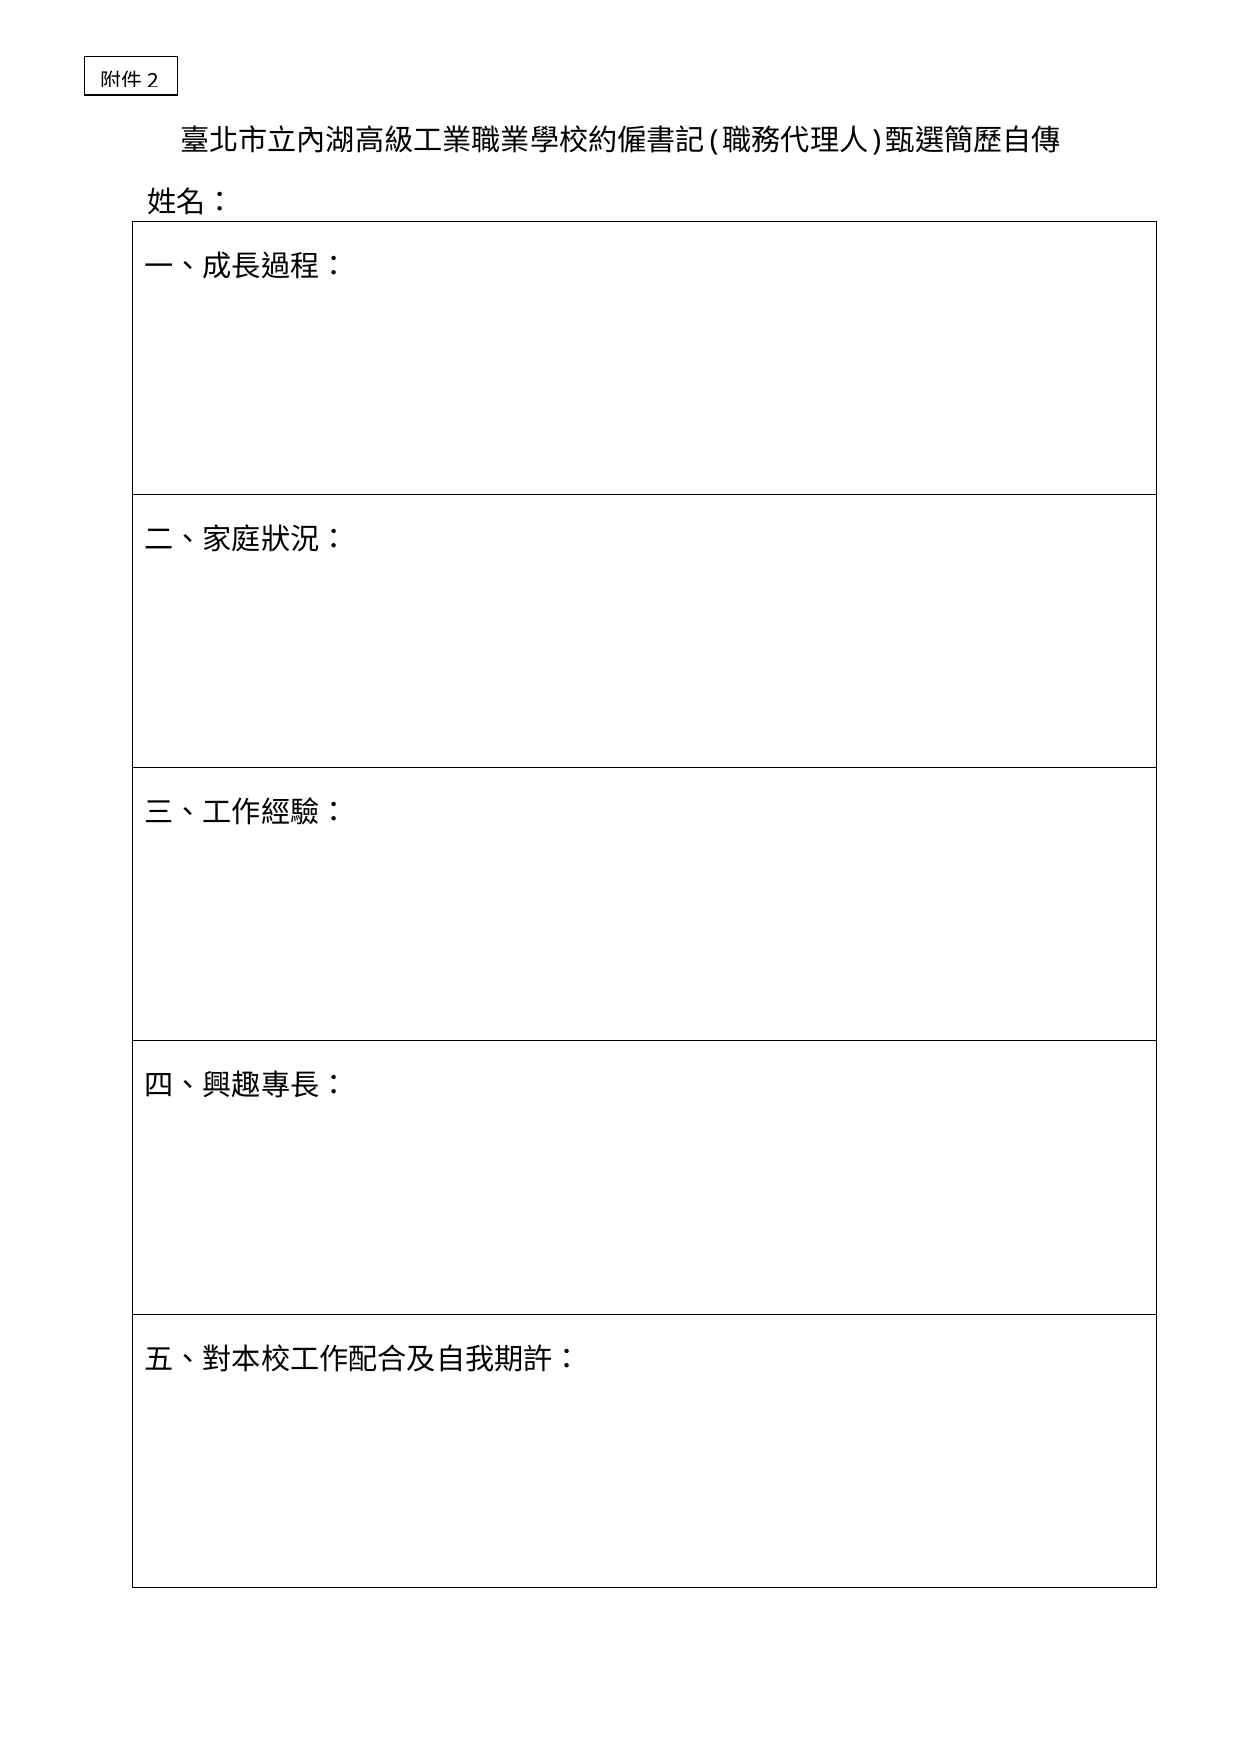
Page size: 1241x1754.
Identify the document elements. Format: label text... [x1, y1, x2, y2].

table_cell 二、家庭狀況： [133, 495, 1156, 767]
text 姓名： [83, 158, 1157, 221]
text [85, 57, 177, 94]
table_cell 四、興趣專長： [133, 1041, 1156, 1314]
text 附件2 [100, 65, 162, 87]
table_header 一、成長過程： [133, 222, 1156, 494]
table_cell 三、工作經驗： [133, 768, 1156, 1040]
table_cell 五、對本校工作配合及自我期許： [133, 1315, 1156, 1587]
text 臺北市立內湖高級工業職業學校約僱書記(職務代理人)甄選簡歷自傳 [83, 96, 1157, 158]
